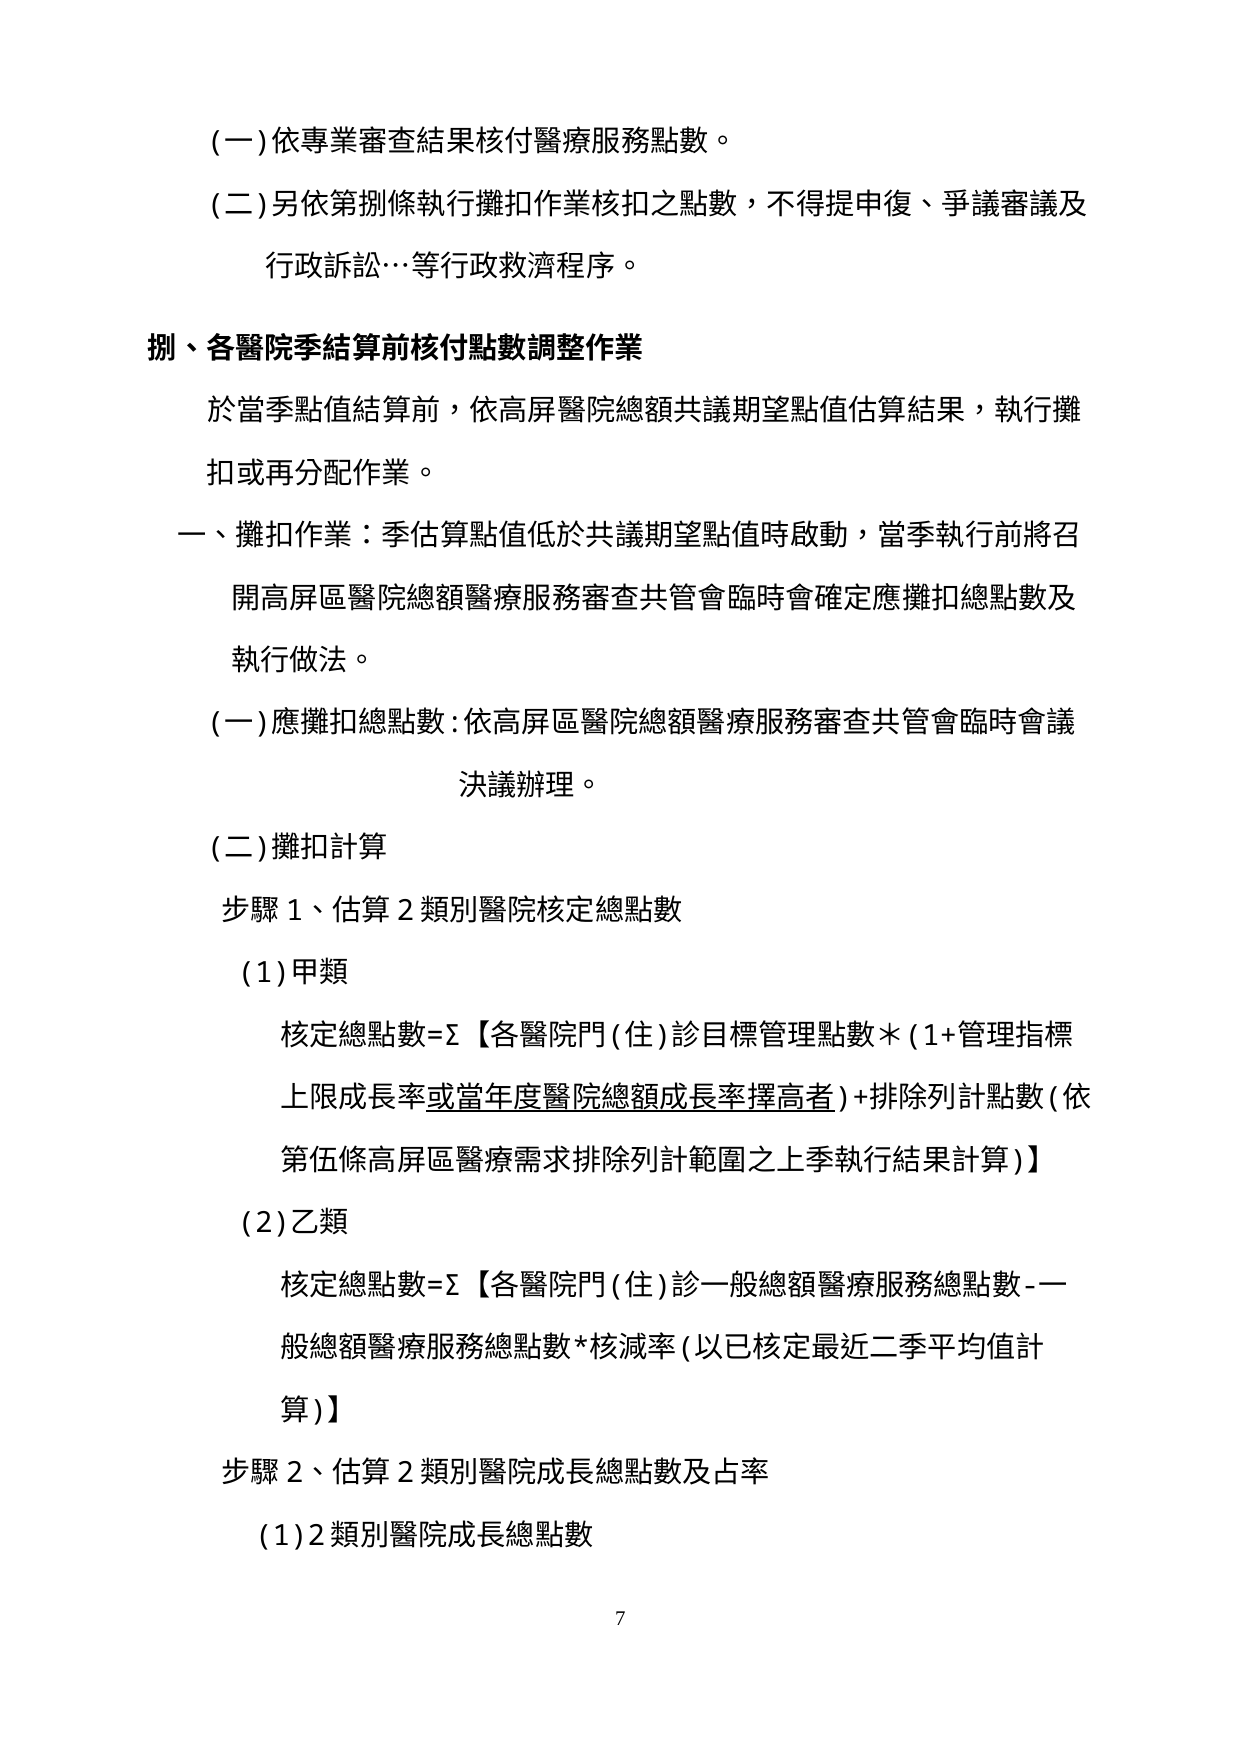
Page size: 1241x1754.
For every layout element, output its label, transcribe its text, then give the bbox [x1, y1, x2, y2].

text (一)應攤扣總點數:依高屏區醫院總額醫療服務審查共管會臨時會議決議辦理。 [207, 679, 1092, 804]
text 一、攤扣作業：季估算點值低於共議期望點值時啟動，當季執行前將召開高屏區醫院總額醫療服務審查共管會臨時會確定應攤扣總點數及執行做法。 [177, 491, 1092, 679]
text 於當季點值結算前，依高屏醫院總額共議期望點值估算結果，執行攤扣或再分配作業。 [207, 366, 1092, 491]
text (2)乙類 [237, 1179, 1092, 1241]
text 核定總點數=Σ【各醫院門(住)診一般總額醫療服務總點數-一般總額醫療服務總點數*核減率(以已核定最近二季平均值計算)】 [280, 1241, 1092, 1429]
text (二)攤扣計算 [207, 804, 1092, 866]
text (二)另依第捌條執行攤扣作業核扣之點數，不得提申復、爭議審議及行政訴訟…等行政救濟程序。 [207, 160, 1092, 285]
text (1)2類別醫院成長總點數 [237, 1491, 1092, 1554]
text 核定總點數=Σ【各醫院門(住)診目標管理點數＊(1+管理指標上限成長率或當年度醫院總額成長率擇高者)+排除列計點數(依第伍條高屏區醫療需求排除列計範圍之上季執行結果計算)】 [280, 991, 1092, 1179]
text (1)甲類 [237, 929, 1092, 991]
text (一)依專業審查結果核付醫療服務點數。 [207, 97, 1092, 160]
text 步驟2、估算2類別醫院成長總點數及占率 [221, 1429, 1092, 1491]
text 捌、各醫院季結算前核付點數調整作業 [148, 304, 1092, 366]
text 步驟1、估算2類別醫院核定總點數 [221, 866, 1092, 929]
